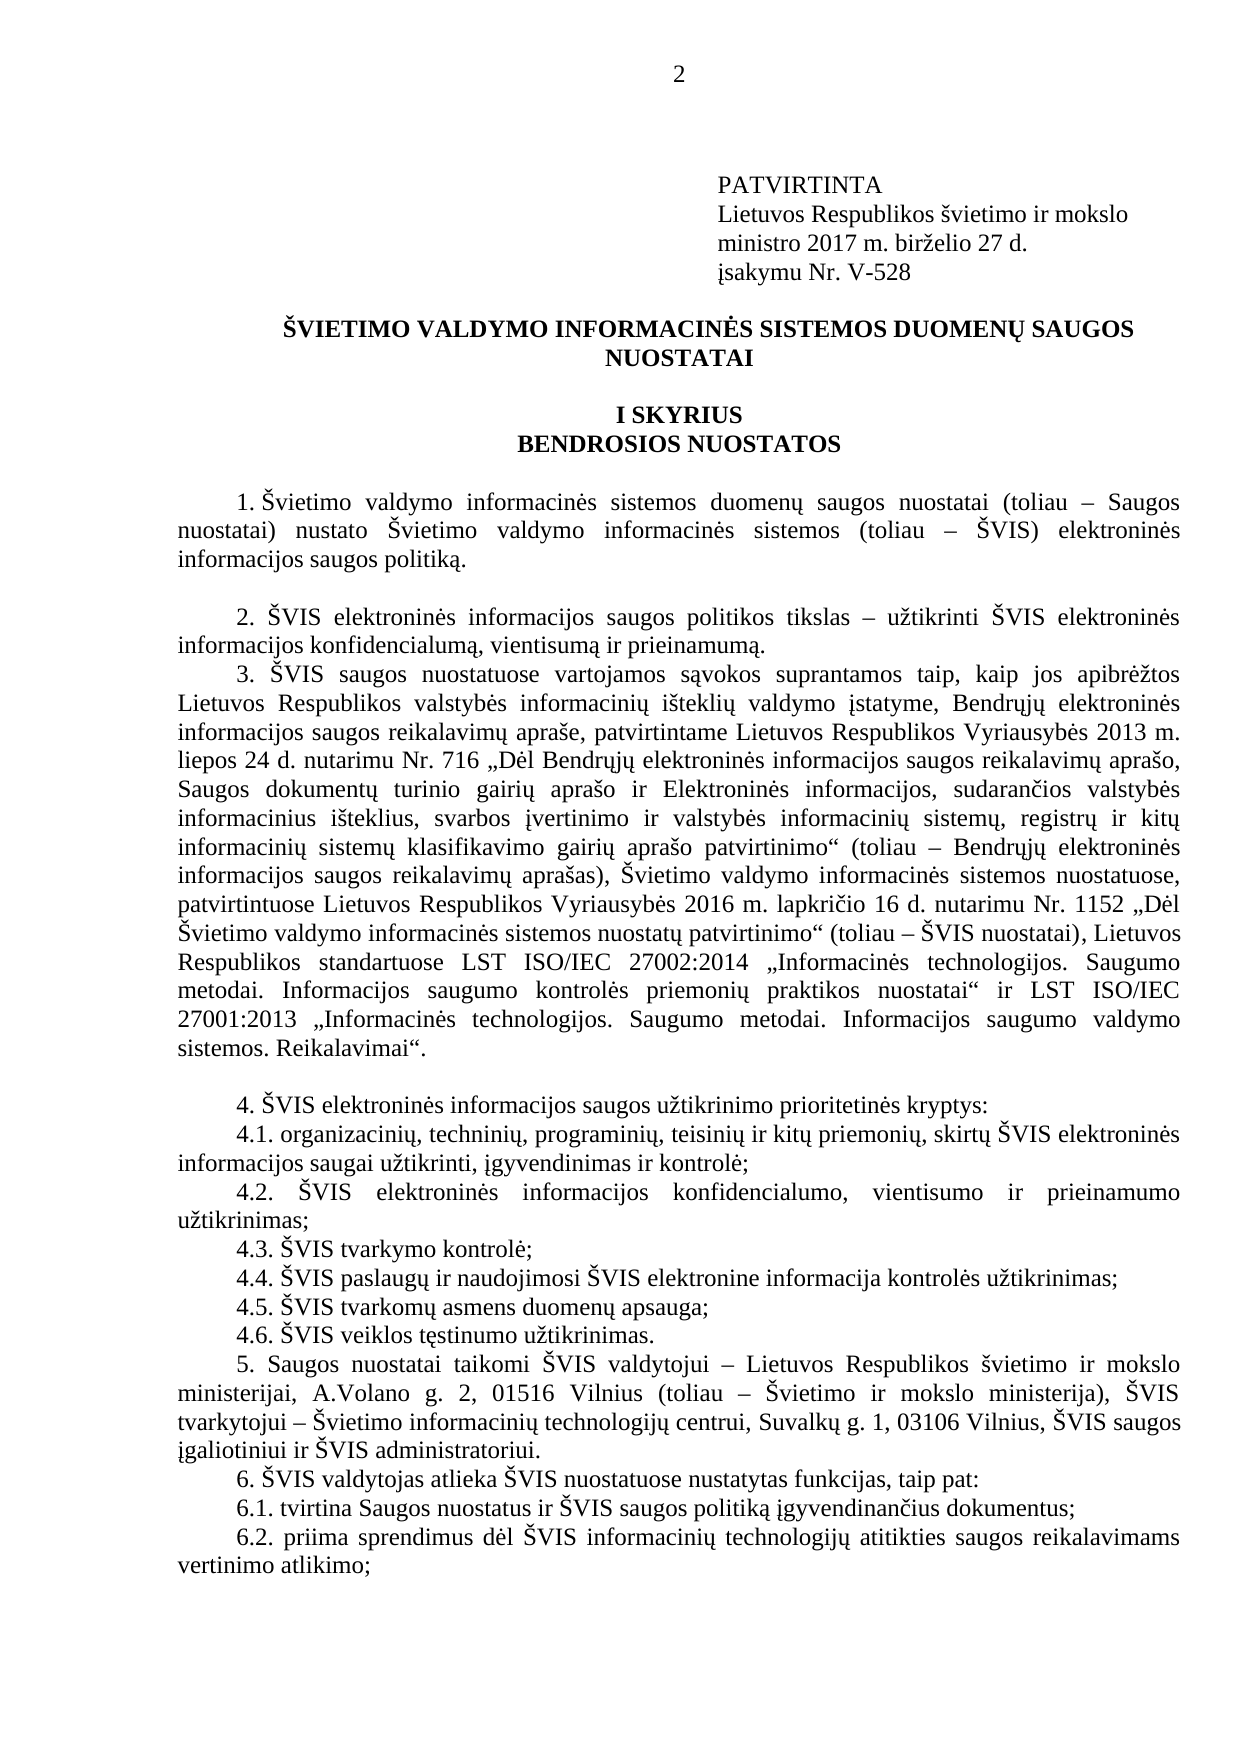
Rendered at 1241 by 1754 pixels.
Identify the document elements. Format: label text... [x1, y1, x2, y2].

text ŠVIETIMO valdymo INFORMACINĖS SISTEMOS DUOMENŲ SAUGOS NUOSTATAI [177, 314, 1181, 372]
text 4.3. ŠVIS tvarkymo kontrolė; [177, 1234, 1181, 1263]
text 4.5. ŠVIS tvarkomų asmens duomenų apsauga; [177, 1292, 1181, 1321]
text 3. ŠVIS saugos nuostatuose vartojamos sąvokos suprantamos taip, kaip jos apibrėžtos Lietuvos Respublikos valstybės informacinių išteklių valdymo įstatyme, Bendrųjų elektroninės informacijos saugos reikalavimų apraše, patvirtintame Lietuvos Respublikos Vyriausybės 2013 m. liepos 24 d. nutarimu Nr. 716 „Dėl Bendrųjų elektroninės informacijos saugos reikalavimų aprašo, Saugos dokumentų turinio gairių aprašo ir Elektroninės informacijos, sudarančios valstybės informacinius išteklius, svarbos įvertinimo ir valstybės informacinių sistemų, registrų ir kitų informacinių sistemų klasifikavimo gairių aprašo patvirtinimo“ (toliau – Bendrųjų elektroninės informacijos saugos reikalavimų aprašas), Švietimo valdymo informacinės sistemos nuostatuose, patvirtintuose Lietuvos Respublikos Vyriausybės 2016 m. lapkričio 16 d. nutarimu Nr. 1152 „Dėl Švietimo valdymo informacinės sistemos nuostatų patvirtinimo“ (toliau – ŠVIS nuostatai), Lietuvos Respublikos standartuose LST ISO/IEC 27002:2014 „Informacinės technologijos. Saugumo metodai. Informacijos saugumo kontrolės priemonių praktikos nuostatai“ ir LST ISO/IEC 27001:2013 „Informacinės technologijos. Saugumo metodai. Informacijos saugumo valdymo sistemos. Reikalavimai“. [177, 659, 1181, 1062]
text 4.2. ŠVIS elektroninės informacijos konfidencialumo, vientisumo ir prieinamumo užtikrinimas; [177, 1177, 1181, 1234]
text įsakymu Nr. V-528 [582, 257, 1181, 286]
text 4.1. organizacinių, techninių, programinių, teisinių ir kitų priemonių, skirtų ŠVIS elektroninės informacijos saugai užtikrinti, įgyvendinimas ir kontrolė; [177, 1119, 1181, 1177]
text 2. ŠVIS elektroninės informacijos saugos politikos tikslas – užtikrinti ŠVIS elektroninės informacijos konfidencialumą, vientisumą ir prieinamumą. [177, 602, 1181, 659]
text PATVIRTINTA [642, 171, 1181, 199]
text 4.4. ŠVIS paslaugų ir naudojimosi ŠVIS elektronine informacija kontrolės užtikrinimas; [177, 1263, 1181, 1292]
text 4. ŠVIS elektroninės informacijos saugos užtikrinimo prioritetinės kryptys: [177, 1091, 1181, 1119]
text I SKYRIUS [162, 401, 1181, 429]
text ministro 2017 m. birželio 27 d. [582, 228, 1181, 257]
text 5. Saugos nuostatai taikomi ŠVIS valdytojui – Lietuvos Respublikos švietimo ir mokslo ministerijai, A.Volano g. 2, 01516 Vilnius (toliau – Švietimo ir mokslo ministerija), ŠVIS tvarkytojui – Švietimo informacinių technologijų centrui, Suvalkų g. 1, 03106 Vilnius, ŠVIS saugos įgaliotiniui ir ŠVIS administratoriui. [177, 1349, 1181, 1464]
text Lietuvos Respublikos švietimo ir mokslo [582, 199, 1181, 228]
text 4.6. ŠVIS veiklos tęstinumo užtikrinimas. [177, 1321, 1181, 1349]
text 1. Švietimo valdymo informacinės sistemos duomenų saugos nuostatai (toliau – Saugos nuostatai) nustato Švietimo valdymo informacinės sistemos (toliau – ŠVIS) elektroninės informacijos saugos politiką. [177, 487, 1181, 573]
text BENDROSIOS NUOSTATOS [162, 429, 1181, 458]
text 6.1. tvirtina Saugos nuostatus ir ŠVIS saugos politiką įgyvendinančius dokumentus; [177, 1493, 1181, 1522]
text 6. ŠVIS valdytojas atlieka ŠVIS nuostatuose nustatytas funkcijas, taip pat: [177, 1464, 1181, 1493]
text 6.2. priima sprendimus dėl ŠVIS informacinių technologijų atitikties saugos reikalavimams vertinimo atlikimo; [177, 1522, 1181, 1579]
